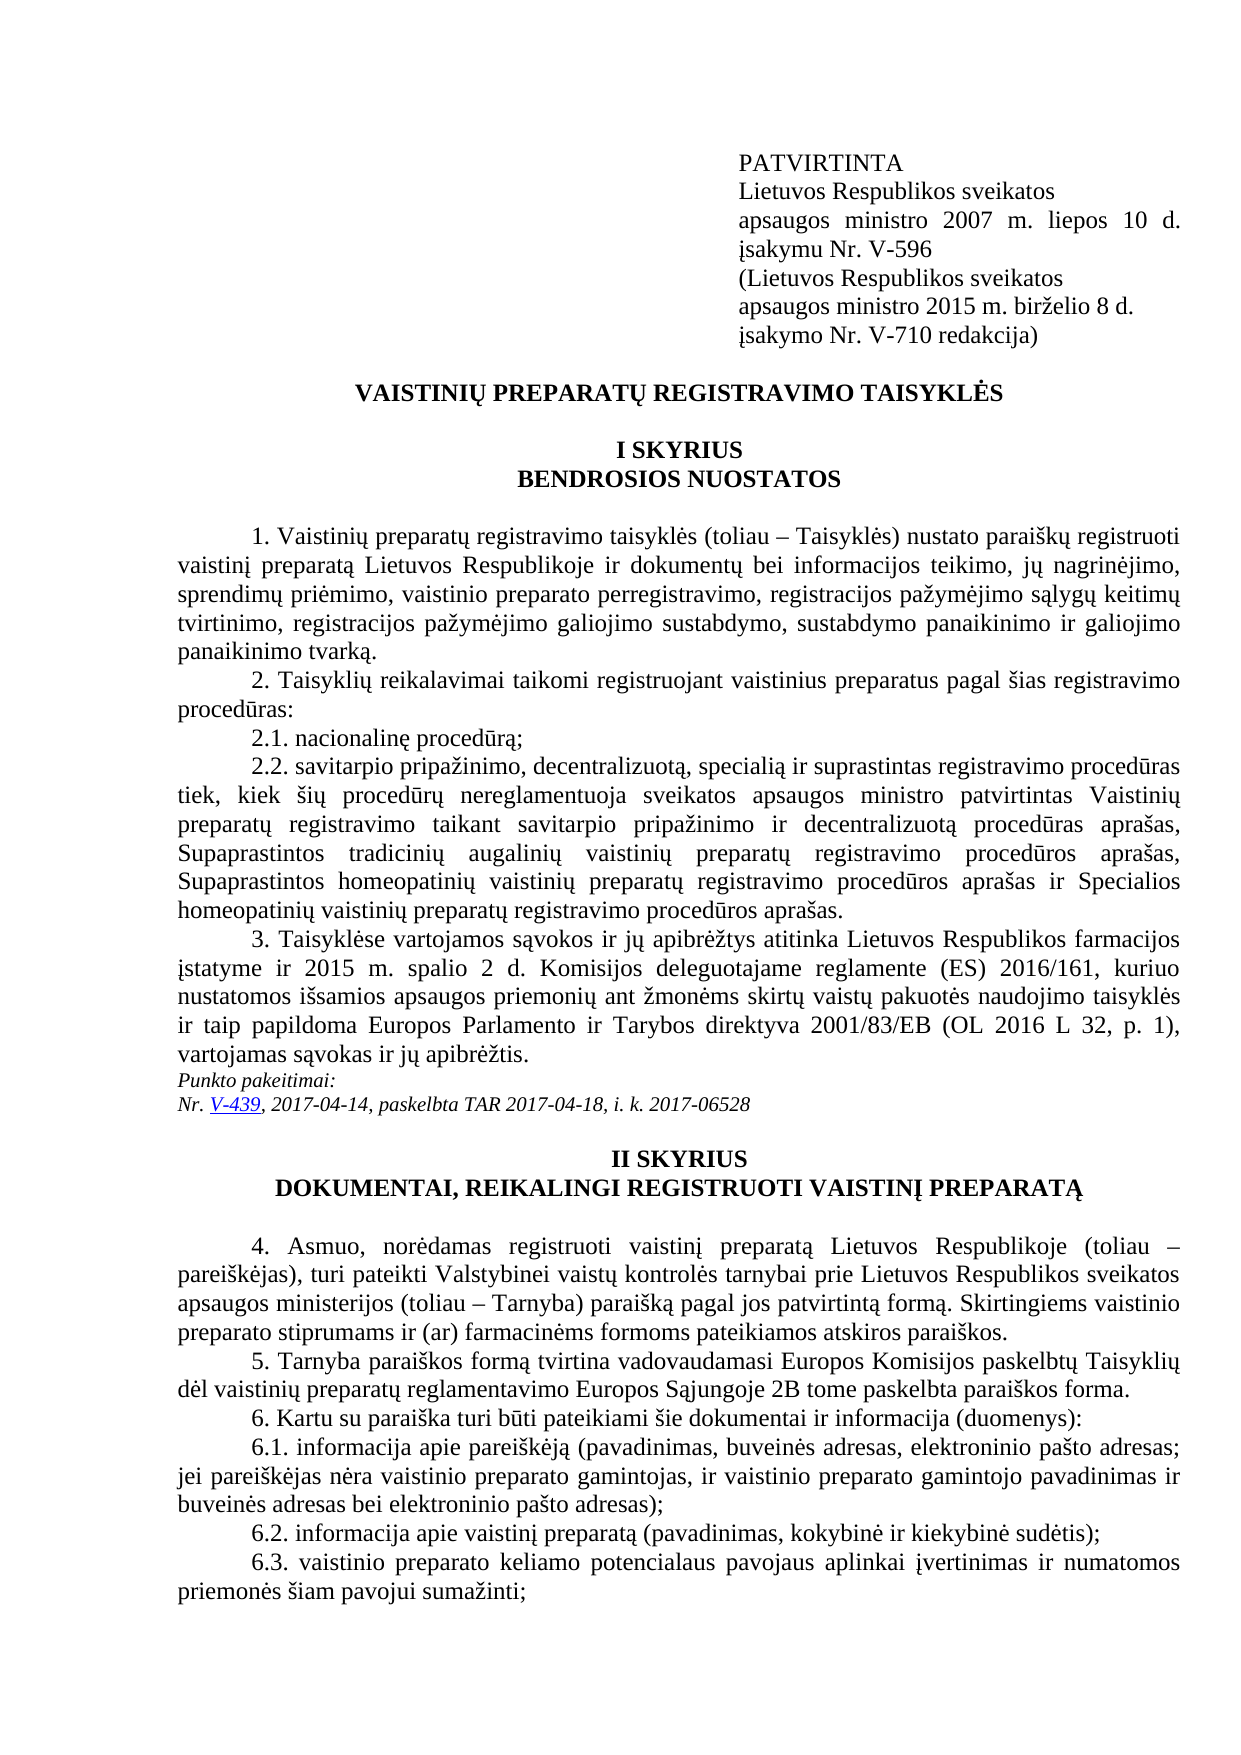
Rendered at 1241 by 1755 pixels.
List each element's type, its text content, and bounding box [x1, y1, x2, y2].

text 3. Taisyklėse vartojamos sąvokos ir jų apibrėžtys atitinka Lietuvos Respublikos farmacijos įstatyme ir 2015 m. spalio 2 d. Komisijos deleguotajame reglamente (ES) 2016/161, kuriuo nustatomos išsamios apsaugos priemonių ant žmonėms skirtų vaistų pakuotės naudojimo taisyklės ir taip papildoma Europos Parlamento ir Tarybos direktyva 2001/83/EB (OL 2016 L 32, p. 1), vartojamas sąvokas ir jų apibrėžtis. [177, 924, 1181, 1068]
text VAISTINIŲ PREPARATŲ REGISTRAVIMO TAISYKLĖS [177, 378, 1181, 406]
text I SKYRIUS [177, 435, 1181, 464]
text PATVIRTINTA [738, 148, 1181, 176]
text 2.2. savitarpio pripažinimo, decentralizuotą, specialią ir suprastintas registravimo procedūras tiek, kiek šių procedūrų nereglamentuoja sveikatos apsaugos ministro patvirtintas Vaistinių preparatų registravimo taikant savitarpio pripažinimo ir decentralizuotą procedūras aprašas, Supaprastintos tradicinių augalinių vaistinių preparatų registravimo procedūros aprašas, Supaprastintos homeopatinių vaistinių preparatų registravimo procedūros aprašas ir Specialios homeopatinių vaistinių preparatų registravimo procedūros aprašas. [177, 751, 1181, 924]
text 1. Vaistinių preparatų registravimo taisyklės (toliau – Taisyklės) nustato paraiškų registruoti vaistinį preparatą Lietuvos Respublikoje ir dokumentų bei informacijos teikimo, jų nagrinėjimo, sprendimų priėmimo, vaistinio preparato perregistravimo, registracijos pažymėjimo sąlygų keitimų tvirtinimo, registracijos pažymėjimo galiojimo sustabdymo, sustabdymo panaikinimo ir galiojimo panaikinimo tvarką. [177, 521, 1181, 665]
text 2. Taisyklių reikalavimai taikomi registruojant vaistinius preparatus pagal šias registravimo procedūras: [177, 665, 1181, 723]
text 2.1. nacionalinę procedūrą; [177, 723, 1181, 751]
text apsaugos ministro 2015 m. birželio 8 d. įsakymo Nr. V-710 redakcija) [738, 291, 1181, 349]
text 6.1. informacija apie pareiškėją (pavadinimas, buveinės adresas, elektroninio pašto adresas; jei pareiškėjas nėra vaistinio preparato gamintojas, ir vaistinio preparato gamintojo pavadinimas ir buveinės adresas bei elektroninio pašto adresas); [177, 1432, 1181, 1518]
text (Lietuvos Respublikos sveikatos [738, 263, 1181, 291]
text 6. Kartu su paraiška turi būti pateikiami šie dokumentai ir informacija (duomenys): [177, 1403, 1181, 1432]
text apsaugos ministro 2007 m. liepos 10 d. įsakymu Nr. V-596 [738, 205, 1181, 263]
text 5. Tarnyba paraiškos formą tvirtina vadovaudamasi Europos Komisijos paskelbtų Taisyklių dėl vaistinių preparatų reglamentavimo Europos Sąjungoje 2B tome paskelbta paraiškos forma. [177, 1346, 1181, 1403]
text 6.3. vaistinio preparato keliamo potencialaus pavojaus aplinkai įvertinimas ir numatomos priemonės šiam pavojui sumažinti; [177, 1547, 1181, 1604]
text 6.2. informacija apie vaistinį preparatą (pavadinimas, kokybinė ir kiekybinė sudėtis); [177, 1518, 1181, 1547]
text Lietuvos Respublikos sveikatos [738, 176, 1181, 205]
text 4. Asmuo, norėdamas registruoti vaistinį preparatą Lietuvos Respublikoje (toliau – pareiškėjas), turi pateikti Valstybinei vaistų kontrolės tarnybai prie Lietuvos Respublikos sveikatos apsaugos ministerijos (toliau – Tarnyba) paraišką pagal jos patvirtintą formą. Skirtingiems vaistinio preparato stiprumams ir (ar) farmacinėms formoms pateikiamos atskiros paraiškos. [177, 1231, 1181, 1346]
text Punkto pakeitimai: [177, 1068, 1181, 1092]
text DOKUMENTAI, REIKALINGI REGISTRUOTI VAISTINĮ PREPARATĄ [177, 1173, 1181, 1202]
text II SKYRIUS [177, 1144, 1181, 1173]
text Nr. V-439, 2017-04-14, paskelbta TAR 2017-04-18, i. k. 2017-06528 [177, 1092, 1181, 1116]
text BENDROSIOS NUOSTATOS [177, 464, 1181, 493]
